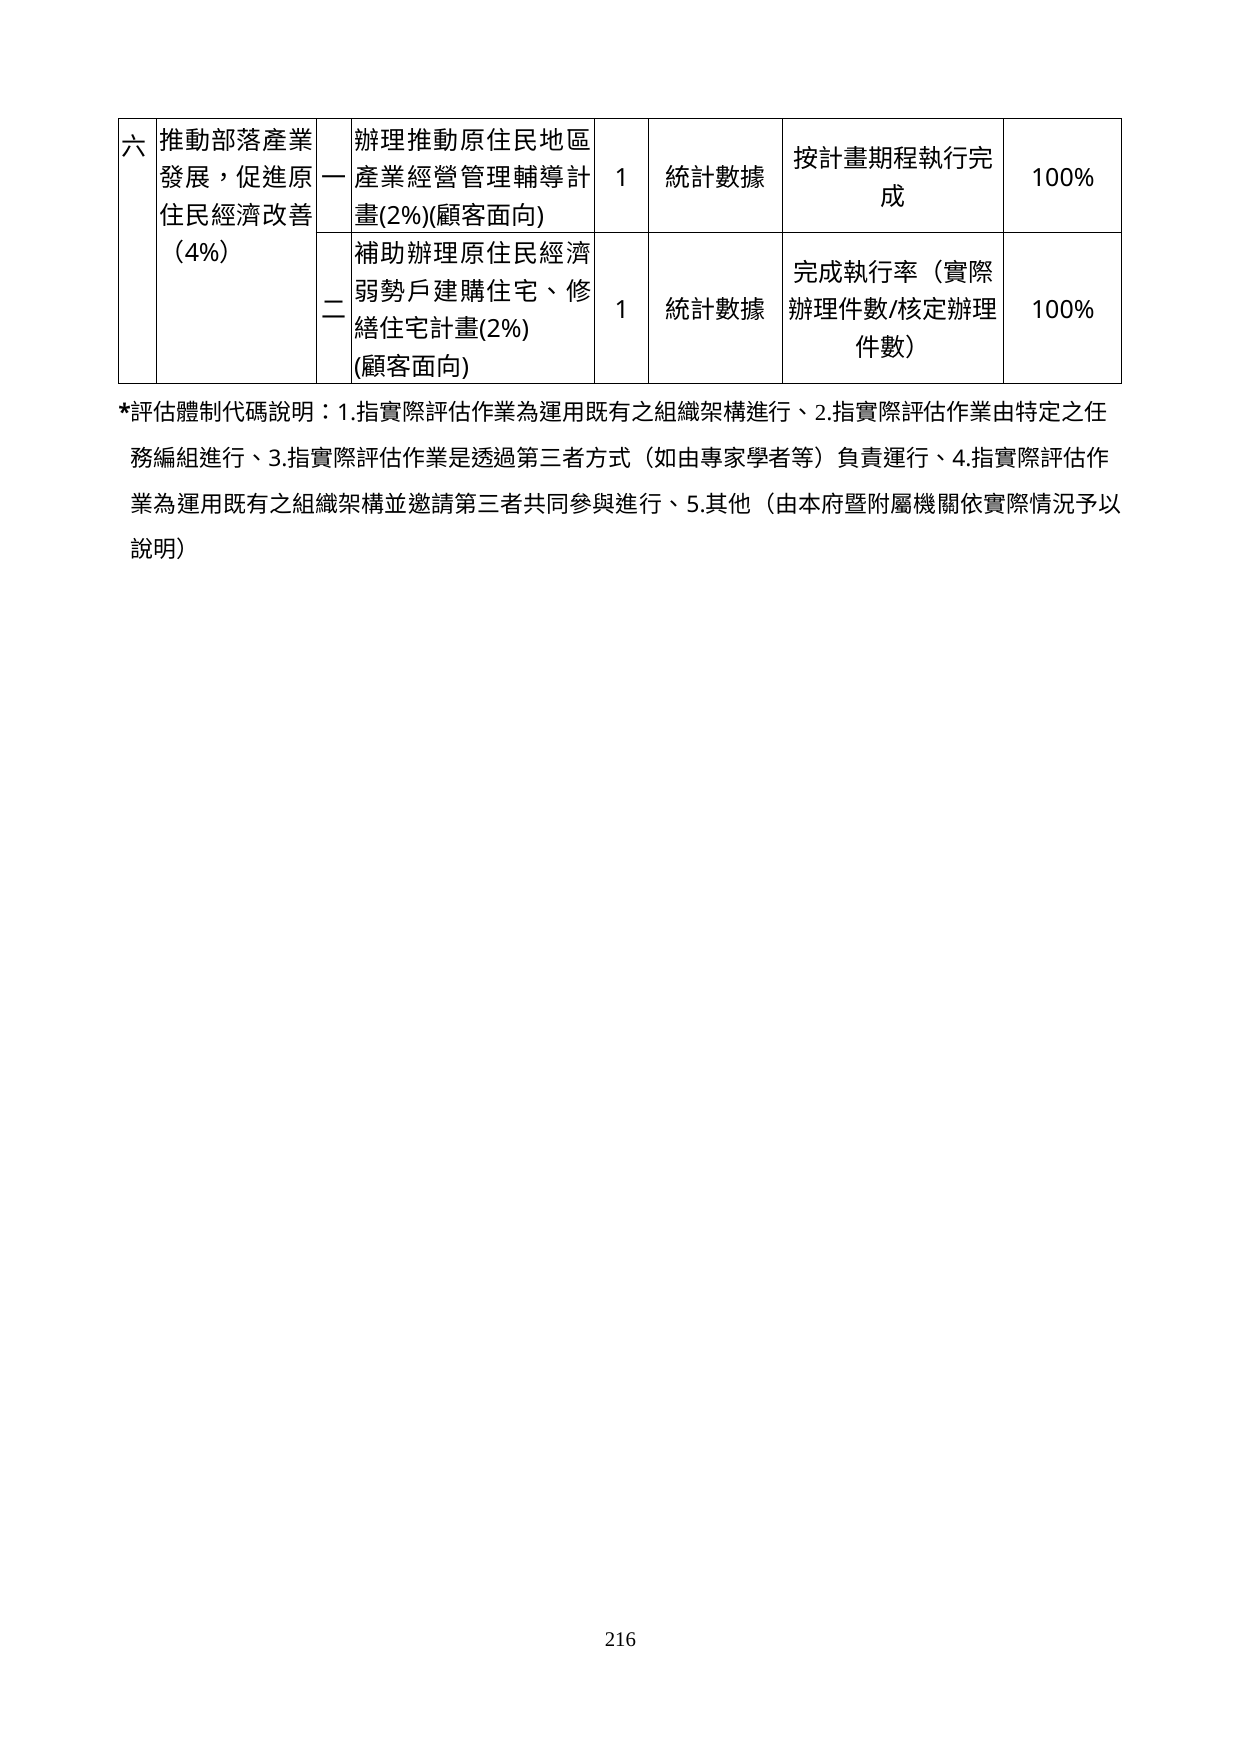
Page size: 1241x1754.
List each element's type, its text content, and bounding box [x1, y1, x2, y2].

table_cell 二 [317, 233, 351, 383]
table_cell 完成執行率（實際辦理件數/核定辦理件數） [783, 233, 1003, 383]
table_cell 辦理推動原住民地區產業經營管理輔導計畫(2%)(顧客面向) [352, 119, 594, 232]
text 務編組進行、3.指實際評估作業是透過第三者方式（如由專家學者等）負責運行、4.指實際評估作 [131, 429, 1122, 475]
text 業為運用既有之組織架構並邀請第三者共同參與進行、5.其他（由本府暨附屬機關依實際情況予以說明） [131, 475, 1122, 567]
table_cell 六 [119, 119, 156, 383]
table_cell 推動部落產業發展，促進原住民經濟改善（4%） [157, 119, 316, 383]
text *評估體制代碼說明：1.指實際評估作業為運用既有之組織架構進行、2.指實際評估作業由特定之任 [118, 384, 1122, 429]
table_cell 補助辦理原住民經濟弱勢戶建購住宅、修繕住宅計畫(2%) (顧客面向) [352, 233, 594, 383]
table_cell 一 [317, 119, 351, 232]
table_cell 統計數據 [649, 233, 782, 383]
table_cell 1 [595, 233, 648, 383]
table_cell 100% [1004, 119, 1121, 232]
table_cell 按計畫期程執行完成 [783, 119, 1003, 232]
table_cell 統計數據 [649, 119, 782, 232]
table_cell 100% [1004, 233, 1121, 383]
table_cell 1 [595, 119, 648, 232]
